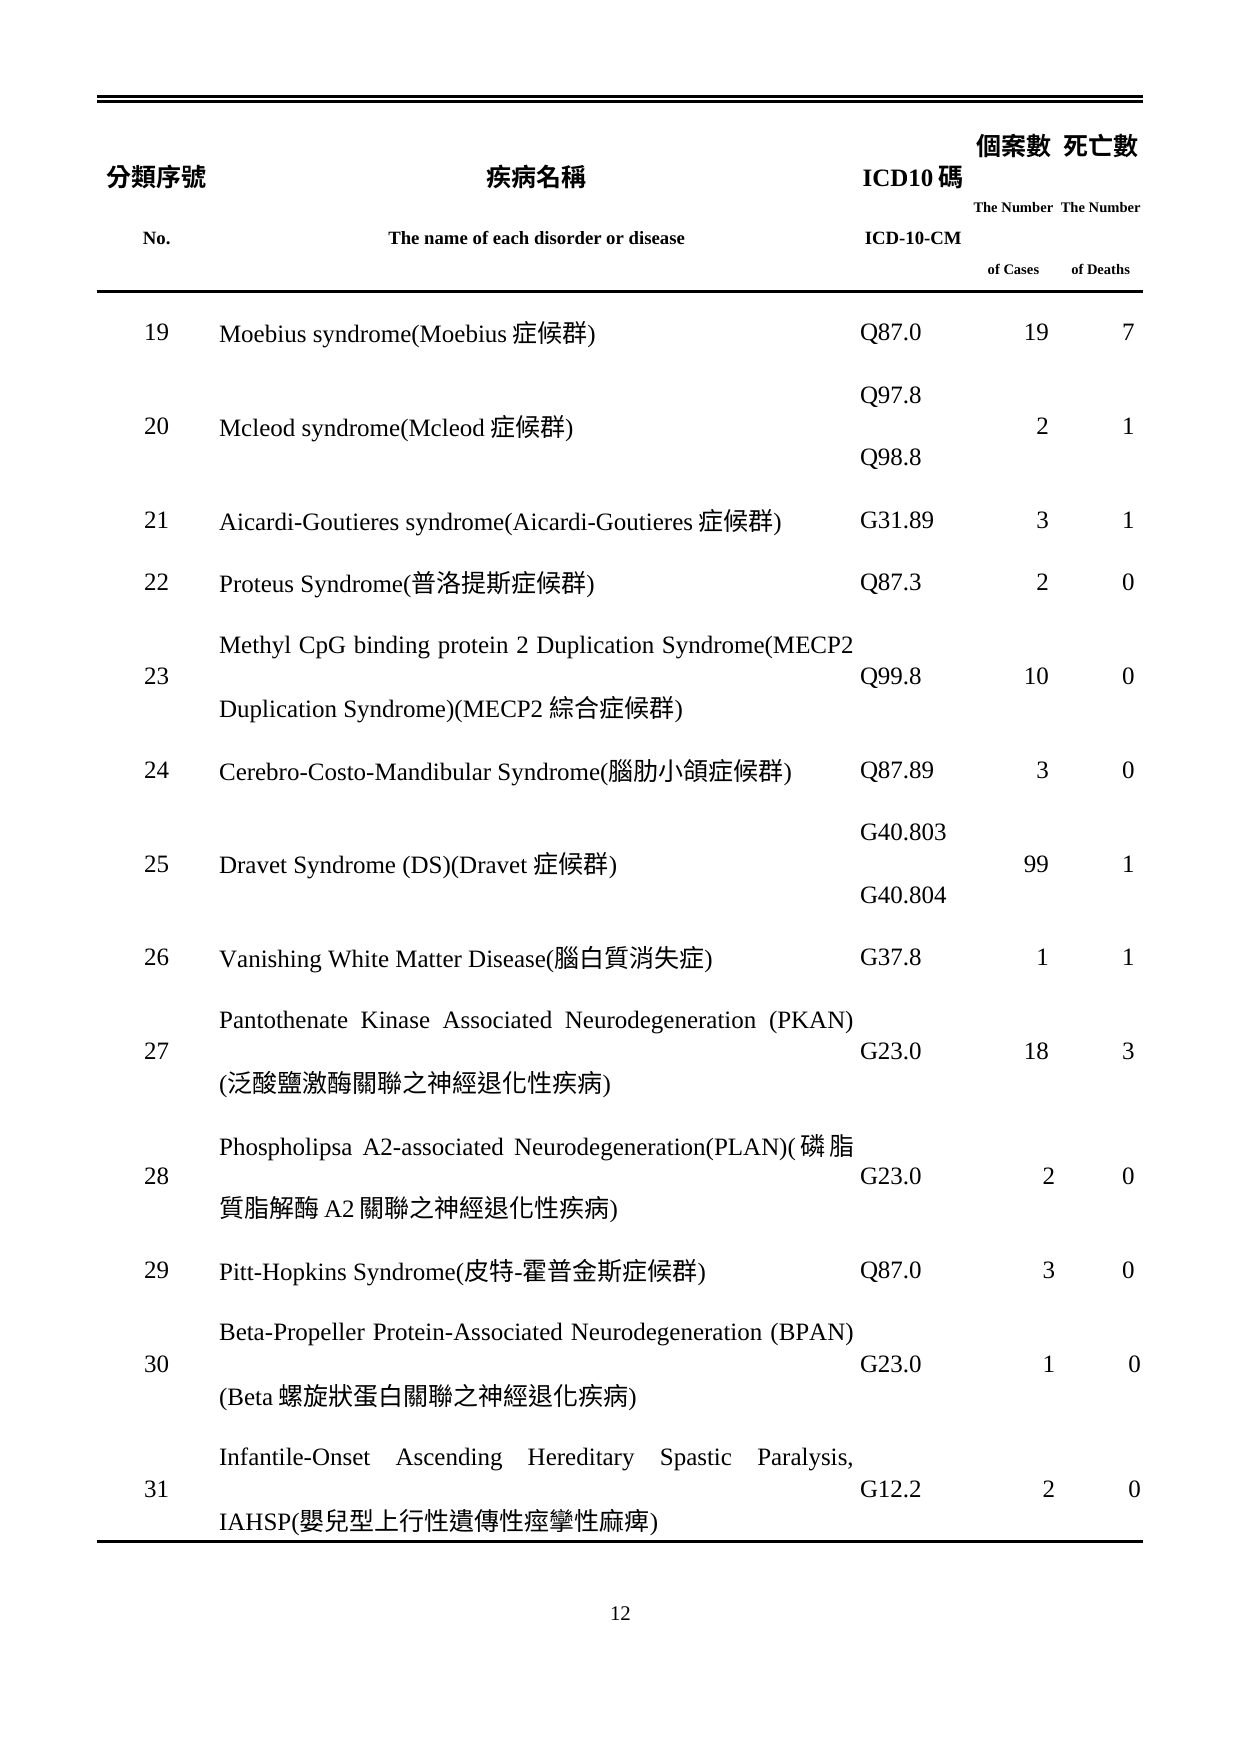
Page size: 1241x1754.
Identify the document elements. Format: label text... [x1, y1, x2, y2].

table_cell Infantile-Onset Ascending Hereditary Spastic Paralysis, IAHSP(嬰兒型上行性遺傳性痙攣性麻痺) [216, 1415, 857, 1540]
table_cell G12.2 [857, 1415, 969, 1540]
table_cell 1 [1058, 353, 1143, 478]
table_cell 21 [97, 478, 216, 540]
table_cell 0 [1058, 603, 1143, 728]
table_cell Dravet Syndrome (DS)(Dravet 症候群) [216, 790, 857, 915]
table_cell 2 [969, 353, 1057, 478]
table_cell 31 [97, 1415, 216, 1540]
table_cell 1 [1058, 915, 1143, 978]
table_cell 26 [97, 915, 216, 978]
table_cell Q99.8 [857, 603, 969, 728]
table_cell 28 [97, 1103, 216, 1228]
table_cell G31.89 [857, 478, 969, 540]
table_cell Moebius syndrome(Moebius症候群) [216, 293, 857, 353]
table_header ICD10碼 ICD-10-CM [857, 103, 969, 290]
table_cell 0 [1058, 1103, 1143, 1228]
table_cell 7 [1058, 293, 1143, 353]
table_cell 27 [97, 978, 216, 1103]
table_cell 24 [97, 728, 216, 790]
table_cell 18 [969, 978, 1057, 1103]
table_header 疾病名稱 The name of each disorder or disease [216, 103, 857, 290]
table_cell Aicardi-Goutieres syndrome(Aicardi-Goutieres症候群) [216, 478, 857, 540]
table_cell 25 [97, 790, 216, 915]
table_cell 20 [97, 353, 216, 478]
table_cell 99 [969, 790, 1057, 915]
table_header 個案數 The Number of Cases [969, 103, 1057, 290]
table_cell 2 [969, 1415, 1057, 1540]
table_cell G40.803 G40.804 [857, 790, 969, 915]
table_cell 22 [97, 540, 216, 603]
table_cell 0 [1058, 540, 1143, 603]
table_cell Q87.89 [857, 728, 969, 790]
table_cell Methyl CpG binding protein 2 Duplication Syndrome(MECP2 Duplication Syndrome)(MECP2 綜合症候群) [216, 603, 857, 728]
table_cell 10 [969, 603, 1057, 728]
table_cell 19 [969, 293, 1057, 353]
table_cell Q97.8 Q98.8 [857, 353, 969, 478]
table_cell 30 [97, 1290, 216, 1415]
table_cell 1 [969, 1290, 1057, 1415]
table_cell Cerebro-Costo-Mandibular Syndrome(腦肋小頜症候群) [216, 728, 857, 790]
table_cell Q87.0 [857, 1228, 969, 1290]
table_cell G37.8 [857, 915, 969, 978]
table_header 分類序號 No. [97, 103, 216, 290]
table_cell 29 [97, 1228, 216, 1290]
table_cell Pantothenate Kinase Associated Neurodegeneration (PKAN) (泛酸鹽激酶關聯之神經退化性疾病) [216, 978, 857, 1103]
table_cell Phospholipsa A2-associated Neurodegeneration(PLAN)(磷脂質脂解酶A2關聯之神經退化性疾病) [216, 1103, 857, 1228]
table_cell 0 [1058, 1290, 1143, 1415]
table_cell 2 [969, 1103, 1057, 1228]
table_cell Q87.0 [857, 293, 969, 353]
table_cell G23.0 [857, 978, 969, 1103]
table_cell Beta-Propeller Protein-Associated Neurodegeneration (BPAN) (Beta螺旋狀蛋白關聯之神經退化疾病) [216, 1290, 857, 1415]
table_cell Pitt-Hopkins Syndrome(皮特-霍普金斯症候群) [216, 1228, 857, 1290]
table_cell 3 [969, 728, 1057, 790]
table_cell 19 [97, 293, 216, 353]
table_cell 1 [969, 915, 1057, 978]
table_cell 0 [1058, 1228, 1143, 1290]
table_cell 3 [969, 478, 1057, 540]
table_cell 3 [1058, 978, 1143, 1103]
table_cell 2 [969, 540, 1057, 603]
table_cell Proteus Syndrome(普洛提斯症候群) [216, 540, 857, 603]
table_cell 23 [97, 603, 216, 728]
table_cell G23.0 [857, 1290, 969, 1415]
table_cell 1 [1058, 478, 1143, 540]
table_cell G23.0 [857, 1103, 969, 1228]
table_cell 3 [969, 1228, 1057, 1290]
table_cell Vanishing White Matter Disease(腦白質消失症) [216, 915, 857, 978]
table_cell 0 [1058, 728, 1143, 790]
table_cell Q87.3 [857, 540, 969, 603]
table_cell 1 [1058, 790, 1143, 915]
table_cell Mcleod syndrome(Mcleod症候群) [216, 353, 857, 478]
table_cell 0 [1058, 1415, 1143, 1540]
table_header 死亡數 The Number of Deaths [1058, 103, 1143, 290]
